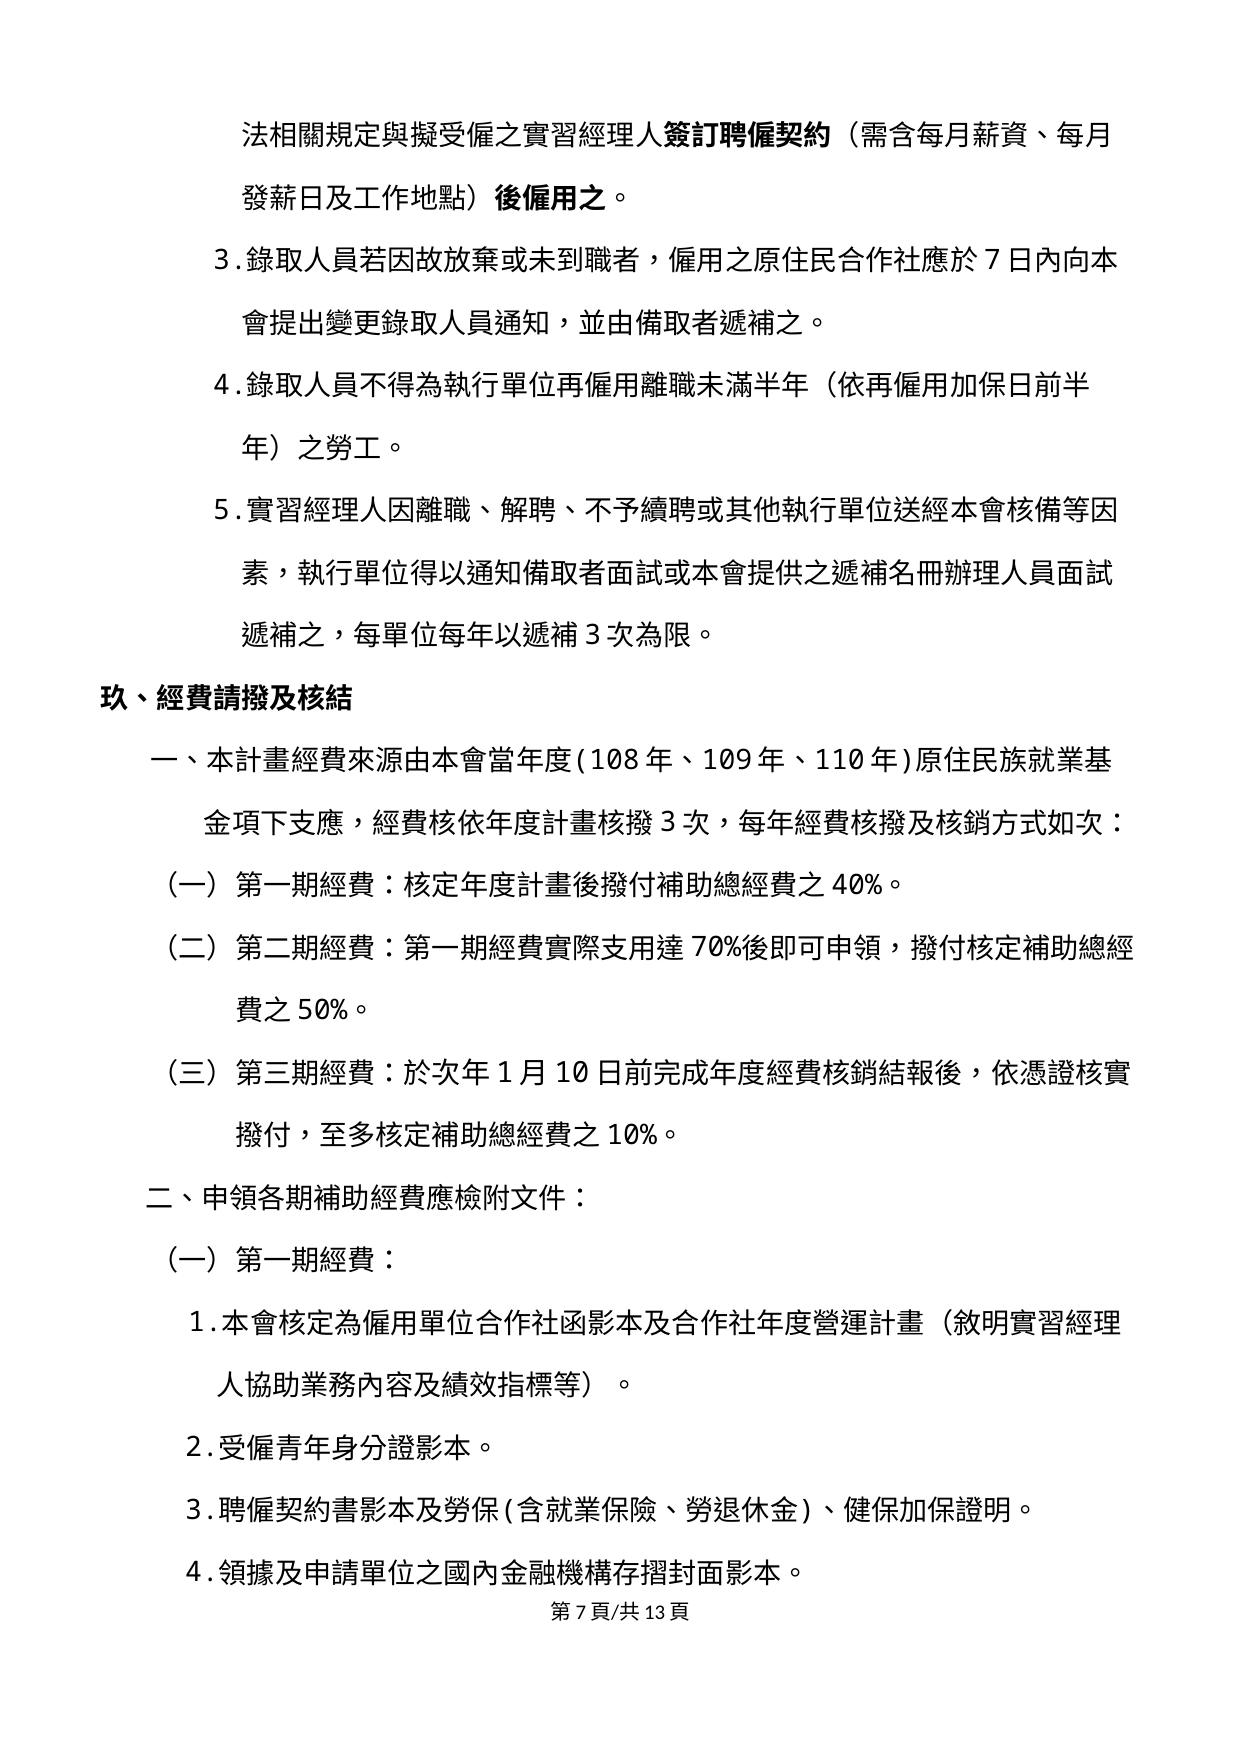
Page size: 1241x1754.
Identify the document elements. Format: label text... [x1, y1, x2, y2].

text 2.受僱青年身分證影本。 [100, 1404, 1140, 1467]
text 玖、經費請撥及核結 [100, 654, 1140, 717]
text 4.錄取人員不得為執行單位再僱用離職未滿半年（依再僱用加保日前半年）之勞工。 [213, 342, 1140, 467]
text （三）第三期經費：於次年1月10日前完成年度經費核銷結報後，依憑證核實撥付，至多核定補助總經費之10%。 [150, 1029, 1140, 1154]
text 二、申領各期補助經費應檢附文件： [145, 1154, 1140, 1217]
text 5.實習經理人因離職、解聘、不予續聘或其他執行單位送經本會核備等因素，執行單位得以通知備取者面試或本會提供之遞補名冊辦理人員面試遞補之，每單位每年以遞補3次為限。 [213, 467, 1140, 654]
text 法相關規定與擬受僱之實習經理人簽訂聘僱契約（需含每月薪資、每月發薪日及工作地點）後僱用之。 [213, 92, 1140, 217]
text 1.本會核定為僱用單位合作社函影本及合作社年度營運計畫（敘明實習經理人協助業務內容及績效指標等）。 [188, 1279, 1140, 1404]
text （一）第一期經費：核定年度計畫後撥付補助總經費之40%。 [150, 842, 1140, 904]
text 4.領據及申請單位之國內金融機構存摺封面影本。 [100, 1529, 1140, 1592]
text 3.聘僱契約書影本及勞保(含就業保險、勞退休金)、健保加保證明。 [100, 1467, 1140, 1529]
text （一）第一期經費： [150, 1217, 1140, 1279]
text 一、本計畫經費來源由本會當年度(108年、109年、110年)原住民族就業基金項下支應，經費核依年度計畫核撥3次，每年經費核撥及核銷方式如次： [150, 717, 1140, 842]
text （二）第二期經費：第一期經費實際支用達70%後即可申領，撥付核定補助總經費之50%。 [150, 904, 1140, 1029]
text 3.錄取人員若因故放棄或未到職者，僱用之原住民合作社應於7日內向本會提出變更錄取人員通知，並由備取者遞補之。 [213, 217, 1140, 342]
